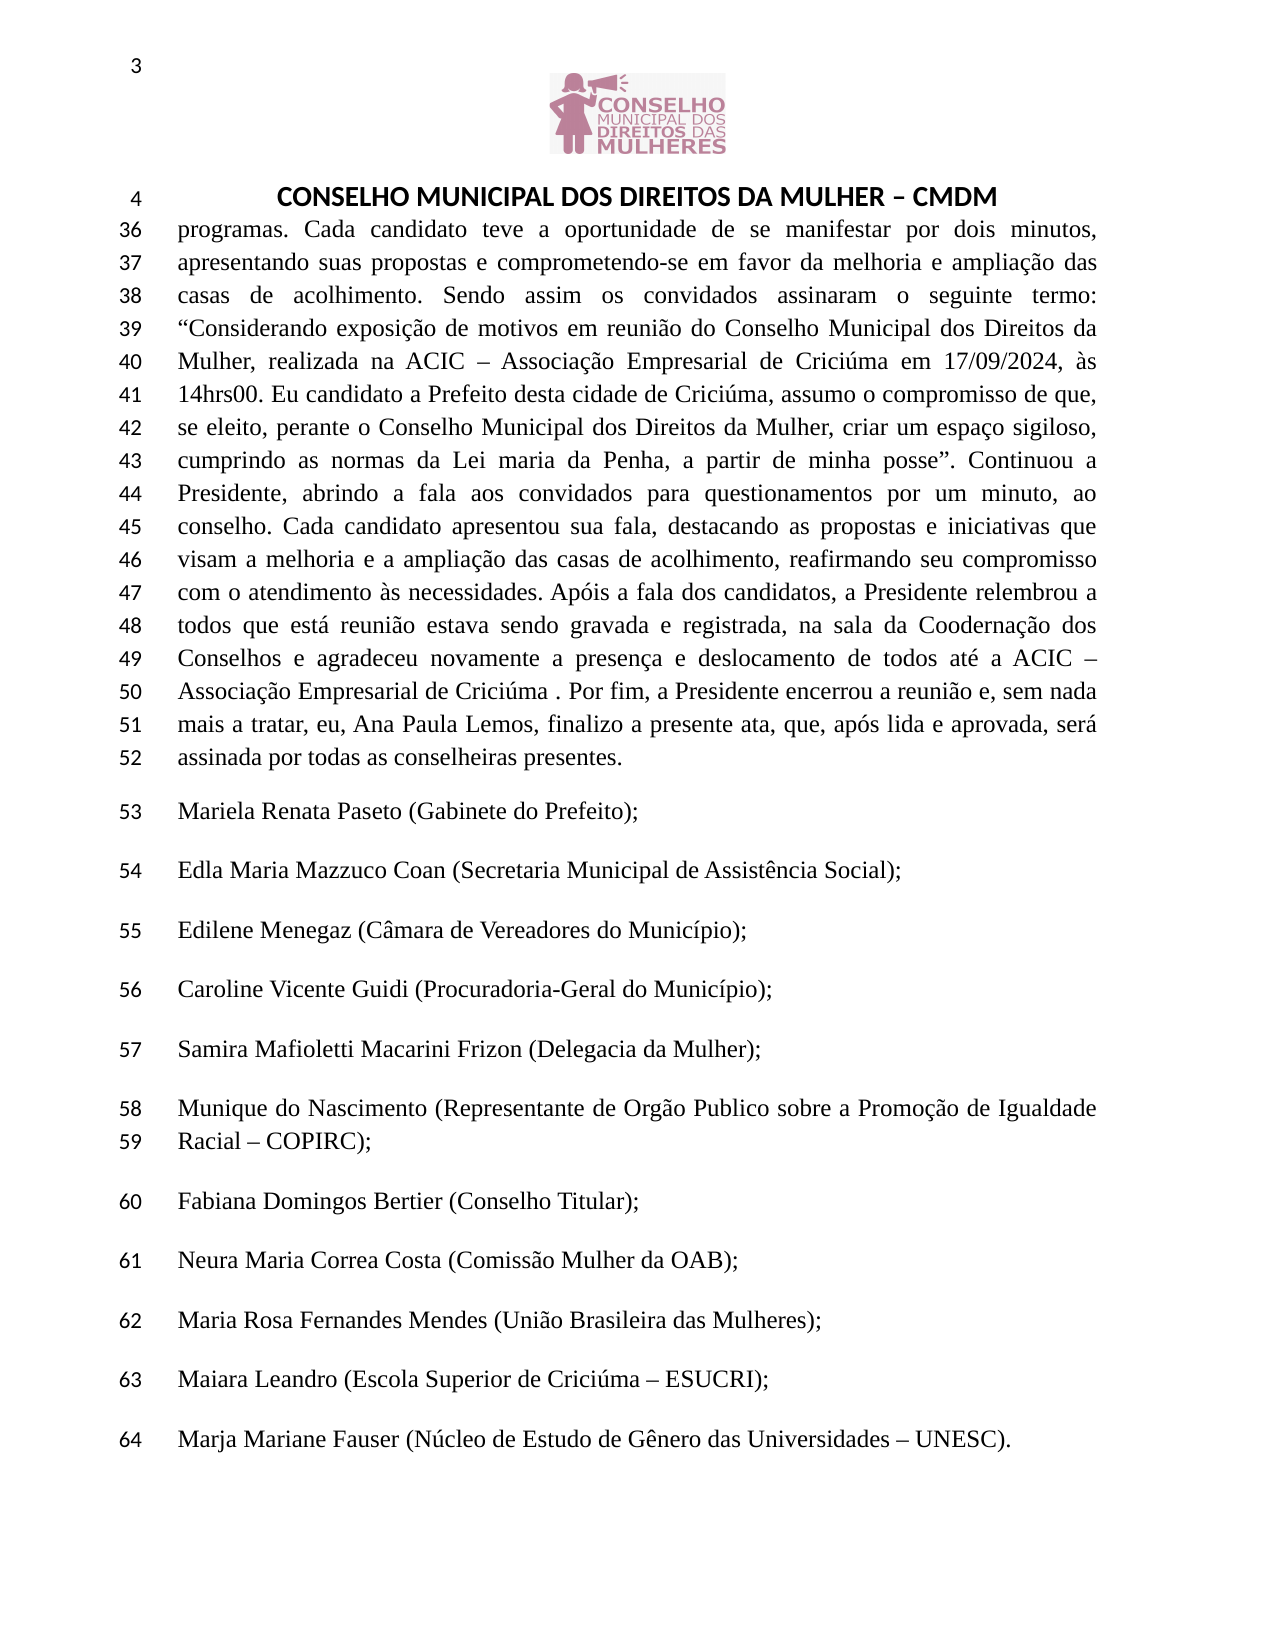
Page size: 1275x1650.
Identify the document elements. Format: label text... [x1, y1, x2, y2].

text Edilene Menegaz (Câmara de Vereadores do Município); [177, 915, 1098, 944]
text programas. Cada candidato teve a oportunidade de se manifestar por dois minutos, apresentando suas propostas e comprometendo-se em favor da melhoria e ampliação das casas de acolhimento. Sendo assim os convidados assinaram o seguinte termo: “Considerando exposição de motivos em reunião do Conselho Municipal dos Direitos da Mulher, realizada na ACIC – Associação Empresarial de Criciúma em 17/09/2024, às 14hrs00. Eu candidato a Prefeito desta cidade de Criciúma, assumo o compromisso de que, se eleito, perante o Conselho Municipal dos Direitos da Mulher, criar um espaço sigiloso, cumprindo as normas da Lei maria da Penha, a partir de minha posse”. Continuou a Presidente, abrindo a fala aos convidados para questionamentos por um minuto, ao conselho. Cada candidato apresentou sua fala, destacando as propostas e iniciativas que visam a melhoria e a ampliação das casas de acolhimento, reafirmando seu compromisso com o atendimento às necessidades. Apóis a fala dos candidatos, a Presidente relembrou a todos que está reunião estava sendo gravada e registrada, na sala da Coodernação dos Conselhos e agradeceu novamente a presença e deslocamento de todos até a ACIC – Associação Empresarial de Criciúma . Por fim, a Presidente encerrou a reunião e, sem nada mais a tratar, eu, Ana Paula Lemos, finalizo a presente ata, que, após lida e aprovada, será assinada por todas as conselheiras presentes. [177, 214, 1098, 771]
text Caroline Vicente Guidi (Procuradoria-Geral do Município); [177, 974, 1098, 1003]
text Munique do Nascimento (Representante de Orgão Publico sobre a Promoção de Igualdade Racial – COPIRC); [177, 1093, 1098, 1155]
text Samira Mafioletti Macarini Frizon (Delegacia da Mulher); [177, 1034, 1098, 1063]
text Edla Maria Mazzuco Coan (Secretaria Municipal de Assistência Social); [177, 855, 1098, 884]
picture [549, 73, 726, 154]
text Maria Rosa Fernandes Mendes (União Brasileira das Mulheres); [177, 1305, 1098, 1333]
text Maiara Leandro (Escola Superior de Criciúma – ESUCRI); [177, 1364, 1098, 1393]
text Fabiana Domingos Bertier (Conselho Titular); [177, 1186, 1098, 1214]
text Mariela Renata Paseto (Gabinete do Prefeito); [177, 796, 1098, 825]
text Neura Maria Correa Costa (Comissão Mulher da OAB); [177, 1245, 1098, 1274]
text Marja Mariane Fauser (Núcleo de Estudo de Gênero das Universidades – UNESC). [177, 1424, 1098, 1452]
